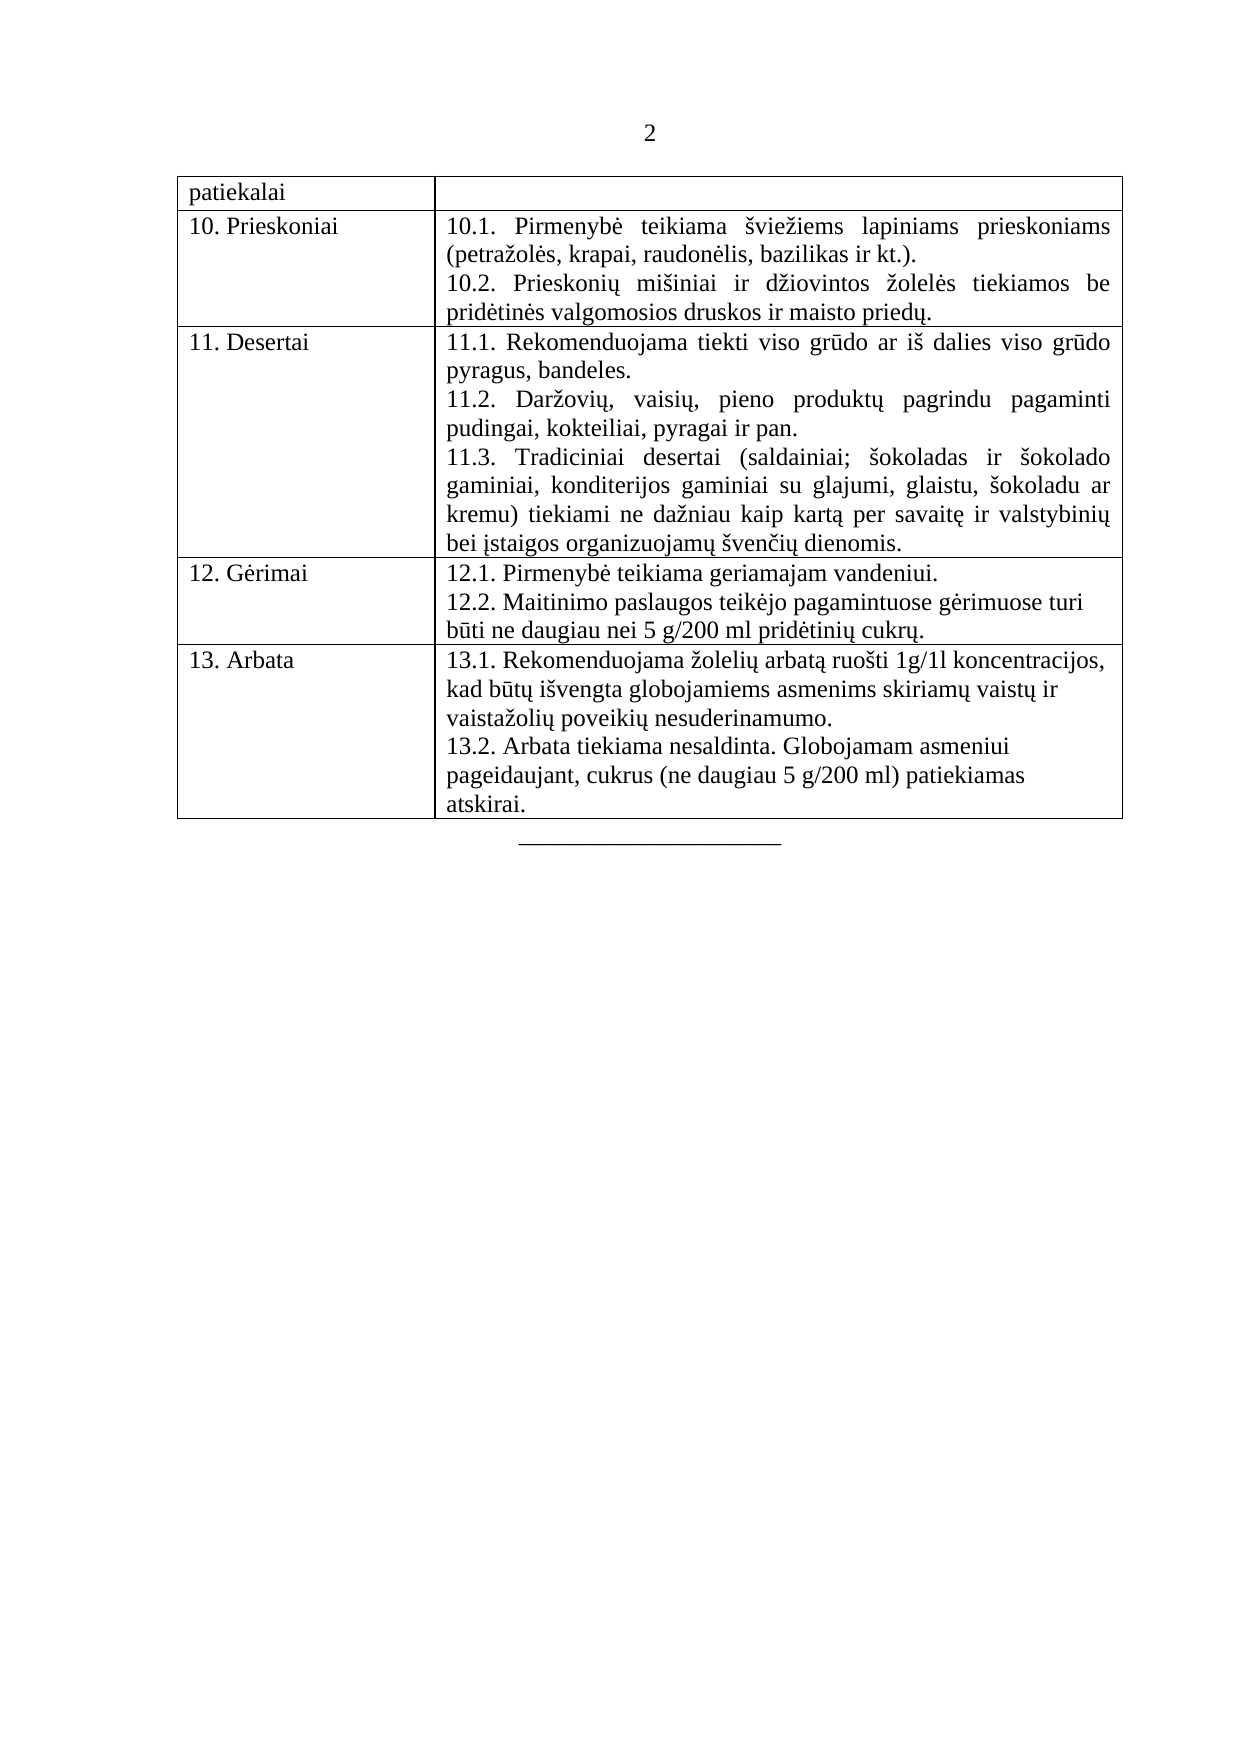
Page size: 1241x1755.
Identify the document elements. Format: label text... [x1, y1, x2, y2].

table_cell 12. Gėrimai [178, 558, 434, 644]
text _____________________ [177, 819, 1122, 847]
table_cell 13. Arbata [178, 645, 434, 818]
table_cell 11. Desertai [178, 327, 434, 557]
table_cell 12.1. Pirmenybė teikiama geriamajam vandeniui. 12.2. Maitinimo paslaugos teikėjo pagamintuose gėrimuose turi būti ne daugiau nei 5 g/200 ml pridėtinių cukrų. [436, 558, 1122, 644]
table_cell [436, 177, 1122, 210]
table_cell 10.1. Pirmenybė teikiama šviežiems lapiniams prieskoniams (petražolės, krapai, raudonėlis, bazilikas ir kt.). 10.2. Prieskonių mišiniai ir džiovintos žolelės tiekiamos be pridėtinės valgomosios druskos ir maisto priedų. [436, 211, 1122, 326]
table_cell 13.1. Rekomenduojama žolelių arbatą ruošti 1g/1l koncentracijos, kad būtų išvengta globojamiems asmenims skiriamų vaistų ir vaistažolių poveikių nesuderinamumo. 13.2. Arbata tiekiama nesaldinta. Globojamam asmeniui pageidaujant, cukrus (ne daugiau 5 g/200 ml) patiekiamas atskirai. [436, 645, 1122, 818]
table_cell 10. Prieskoniai [178, 211, 434, 326]
table_cell 11.1. Rekomenduojama tiekti viso grūdo ar iš dalies viso grūdo pyragus, bandeles. 11.2. Daržovių, vaisių, pieno produktų pagrindu pagaminti pudingai, kokteiliai, pyragai ir pan. 11.3. Tradiciniai desertai (saldainiai; šokoladas ir šokolado gaminiai, konditerijos gaminiai su glajumi, glaistu, šokoladu ar kremu) tiekiami ne dažniau kaip kartą per savaitę ir valstybinių bei įstaigos organizuojamų švenčių dienomis. [436, 327, 1122, 557]
table_cell patiekalai [178, 177, 434, 210]
